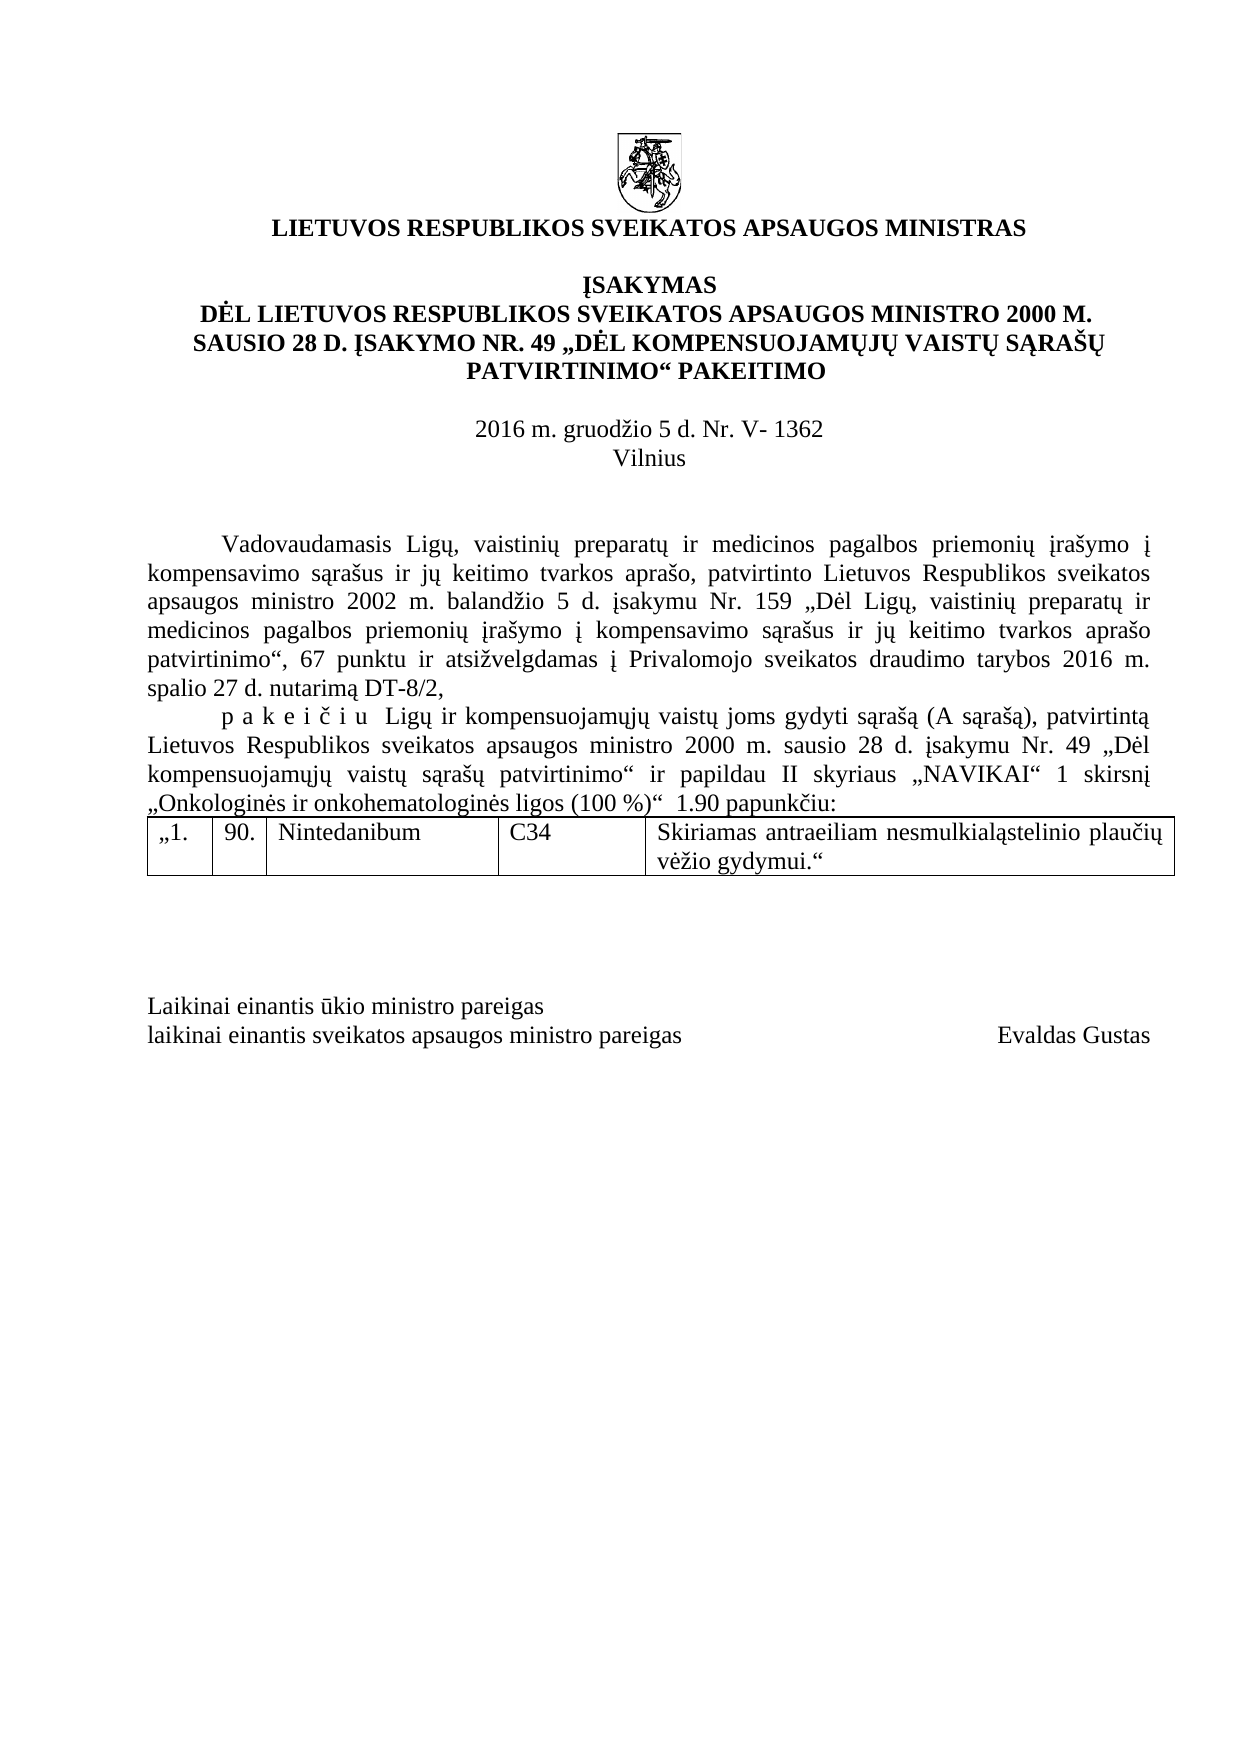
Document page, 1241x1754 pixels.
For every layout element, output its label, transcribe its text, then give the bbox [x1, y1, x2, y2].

text p a k e i č i u Ligų ir kompensuojamųjų vaistų joms gydyti sąrašą (A sąrašą), patvirtintą Lietuvos Respublikos sveikatos apsaugos ministro 2000 m. sausio 28 d. įsakymu Nr. 49 „Dėl kompensuojamųjų vaistų sąrašų patvirtinimo“ ir papildau II skyriaus „NAVIKAI“ 1 skirsnį „Onkologinės ir onkohematologinės ligos (100 %)“ 1.90 papunkčiu: [147, 701, 1152, 816]
text Vadovaudamasis Ligų, vaistinių preparatų ir medicinos pagalbos priemonių įrašymo į kompensavimo sąrašus ir jų keitimo tvarkos aprašo, patvirtinto Lietuvos Respublikos sveikatos apsaugos ministro 2002 m. balandžio 5 d. įsakymu Nr. 159 „Dėl Ligų, vaistinių preparatų ir medicinos pagalbos priemonių įrašymo į kompensavimo sąrašus ir jų keitimo tvarkos aprašo patvirtinimo“, 67 punktu ir atsižvelgdamas į Privalomojo sveikatos draudimo tarybos 2016 m. spalio 27 d. nutarimą DT-8/2, [147, 529, 1152, 701]
text DĖL LIETUVOS RESPUBLIKOS SVEIKATOS APSAUGOS MINISTRO 2000 M. [147, 299, 1152, 328]
text SAUSIO 28 D. ĮSAKYMO NR. 49 „DĖL KOMPENSUOJAMŲJŲ VAISTŲ SĄRAŠŲ PATVIRTINIMO“ PAKEITIMO [147, 328, 1152, 385]
table_header Skiriamas antraeiliam nesmulkialąstelinio plaučių vėžio gydymui.“ [646, 818, 1174, 875]
text ĮSAKYMAS [147, 270, 1152, 299]
text laikinai einantis sveikatos apsaugos ministro pareigas Evaldas Gustas [147, 1020, 1152, 1048]
table_header C34 [499, 818, 645, 875]
text LIETUVOS RESPUBLIKOS SVEIKATOS APSAUGOS MINISTRAS [147, 213, 1152, 241]
text Laikinai einantis ūkio ministro pareigas [147, 991, 1152, 1020]
text 2016 m. gruodžio 5 d. Nr. V- 1362 [147, 414, 1152, 443]
table_header 90. [213, 818, 266, 875]
table_header Nintedanibum [267, 818, 498, 875]
text Vilnius [147, 443, 1152, 471]
table_header „1. [148, 818, 212, 875]
